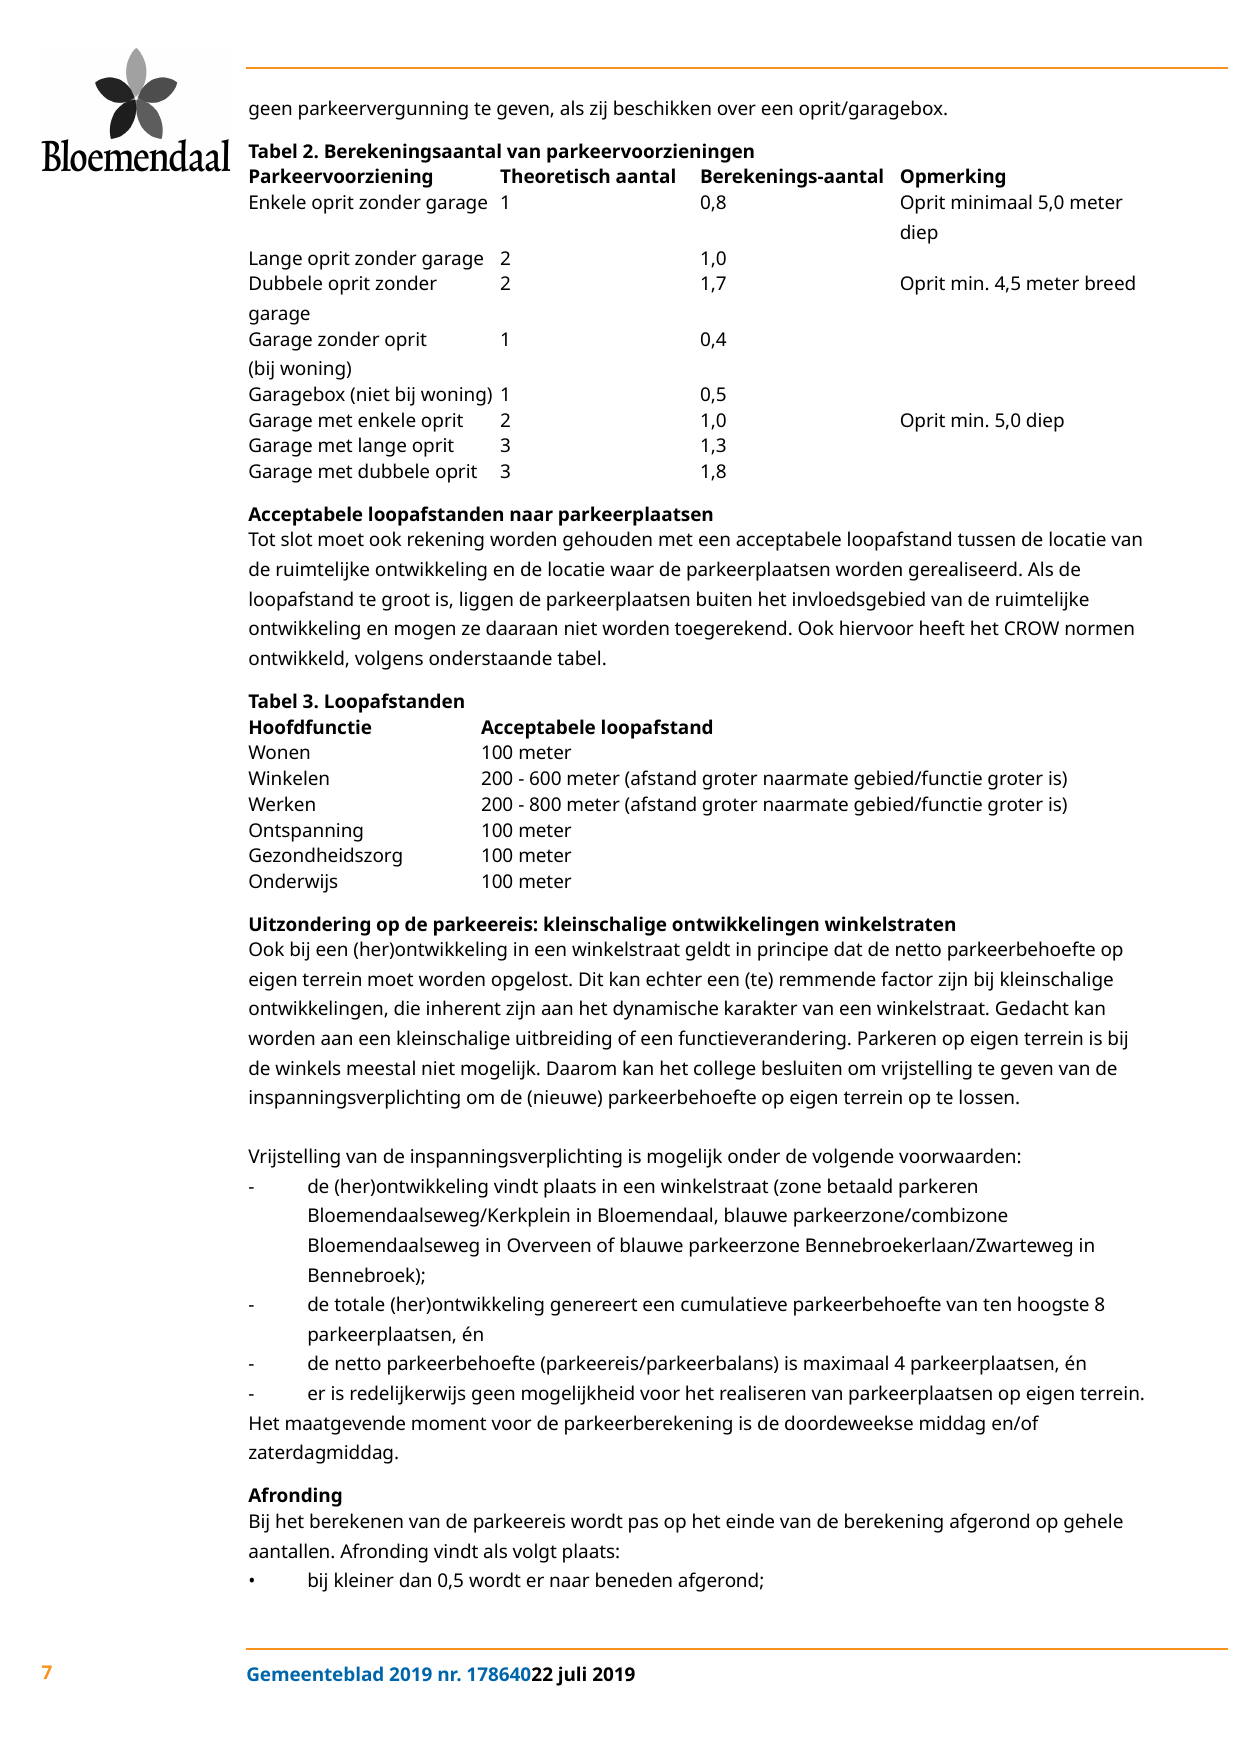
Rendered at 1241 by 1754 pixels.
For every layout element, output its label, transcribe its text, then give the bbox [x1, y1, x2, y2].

text Uitzondering op de parkeereis: kleinschalige ontwikkelingen winkelstraten [248, 911, 1152, 936]
table_cell 1,8 [700, 458, 899, 484]
table_cell [900, 381, 1152, 407]
table_cell 3 [500, 433, 700, 458]
table_header Parkeervoorziening [248, 164, 500, 189]
text Tabel 3. Loopafstanden [248, 688, 1152, 714]
text Het maatgevende moment voor de parkeerberekening is de doordeweekse middag en/of zaterdagmiddag. [248, 1410, 1152, 1465]
text Vrijstelling van de inspanningsverplichting is mogelijk onder de volgende voorwaarden: [248, 1143, 1152, 1169]
table_cell [900, 326, 1152, 381]
table_header Hoofdfunctie [248, 714, 481, 739]
table_cell Garage met enkele oprit [248, 407, 500, 433]
table_cell Oprit min. 5,0 diep [900, 407, 1152, 433]
list de netto parkeerbehoefte (parkeereis/parkeerbalans) is maximaal 4 parkeerplaatsen, én [248, 1351, 1152, 1376]
table_cell [900, 433, 1152, 458]
list er is redelijkerwijs geen mogelijkheid voor het realiseren van parkeerplaatsen op eigen terrein. [248, 1380, 1152, 1406]
table_cell Winkelen [248, 765, 481, 791]
text Tabel 2. Berekeningsaantal van parkeervoorzieningen [248, 138, 1152, 164]
table_cell 1,3 [700, 433, 899, 458]
list de totale (her)ontwikkeling genereert een cumulatieve parkeerbehoefte van ten hoogste 8 parkeerplaatsen, én [248, 1291, 1152, 1347]
list bij kleiner dan 0,5 wordt er naar beneden afgerond; [248, 1567, 1152, 1593]
table_cell Garage zonder oprit (bij woning) [248, 326, 500, 381]
table_cell 0,8 [700, 190, 899, 245]
table_cell 1,0 [700, 245, 899, 271]
table_cell 1 [500, 326, 700, 381]
table_cell Gezondheidszorg [248, 843, 481, 868]
table_cell 0,4 [700, 326, 899, 381]
table_cell 100 meter [481, 740, 1152, 765]
table_cell Werken [248, 791, 481, 817]
table_cell 100 meter [481, 843, 1152, 868]
text Afronding [248, 1482, 1152, 1508]
table_cell Dubbele oprit zonder garage [248, 271, 500, 326]
table_cell [900, 458, 1152, 484]
table_cell Lange oprit zonder garage [248, 245, 500, 271]
table_cell 100 meter [481, 868, 1152, 894]
text Tot slot moet ook rekening worden gehouden met een acceptabele loopafstand tussen de locatie van de ruimtelijke ontwikkeling en de locatie waar de parkeerplaatsen worden gerealiseerd. Als de loopafstand te groot is, liggen de parkeerplaatsen buiten het invloedsgebied van de ruimtelijke ontwikkeling en mogen ze daaraan niet worden toegerekend. Ook hiervoor heeft het CROW normen ontwikkeld, volgens onderstaande tabel. [248, 527, 1152, 671]
text geen parkeervergunning te geven, als zij beschikken over een oprit/garagebox. [248, 95, 1152, 121]
table_header Opmerking [900, 164, 1152, 189]
text Bij het berekenen van de parkeereis wordt pas op het einde van de berekening afgerond op gehele aantallen. Afronding vindt als volgt plaats: [248, 1508, 1152, 1563]
table_cell 2 [500, 271, 700, 326]
picture [41, 47, 231, 172]
text Acceptabele loopafstanden naar parkeerplaatsen [248, 501, 1152, 527]
table_cell Wonen [248, 740, 481, 765]
table_cell 200 - 600 meter (afstand groter naarmate gebied/functie groter is) [481, 765, 1152, 791]
table_cell Oprit min. 4,5 meter breed [900, 271, 1152, 326]
table_cell Ontspanning [248, 817, 481, 842]
table_cell Garagebox (niet bij woning) [248, 381, 500, 407]
table_cell 200 - 800 meter (afstand groter naarmate gebied/functie groter is) [481, 791, 1152, 817]
table_cell 2 [500, 245, 700, 271]
table_header Acceptabele loopafstand [481, 714, 1152, 739]
table_cell 1,7 [700, 271, 899, 326]
table_cell 2 [500, 407, 700, 433]
table_cell Garage met dubbele oprit [248, 458, 500, 484]
table_cell 0,5 [700, 381, 899, 407]
table_cell [900, 245, 1152, 271]
table_cell 1,0 [700, 407, 899, 433]
table_cell 100 meter [481, 817, 1152, 842]
table_header Berekenings-aantal [700, 164, 899, 189]
table_cell Garage met lange oprit [248, 433, 500, 458]
list de (her)ontwikkeling vindt plaats in een winkelstraat (zone betaald parkeren Bloemendaalseweg/Kerkplein in Bloemendaal, blauwe parkeerzone/combizone Bloemendaalseweg in Overveen of blauwe parkeerzone Bennebroekerlaan/Zwarteweg in Bennebroek); [248, 1173, 1152, 1288]
table_cell 1 [500, 381, 700, 407]
table_cell 1 [500, 190, 700, 245]
table_cell Oprit minimaal 5,0 meter diep [900, 190, 1152, 245]
text Ook bij een (her)ontwikkeling in een winkelstraat geldt in principe dat de netto parkeerbehoefte op eigen terrein moet worden opgelost. Dit kan echter een (te) remmende factor zijn bij kleinschalige ontwikkelingen, die inherent zijn aan het dynamische karakter van een winkelstraat. Gedacht kan worden aan een kleinschalige uitbreiding of een functieverandering. Parkeren op eigen terrein is bij de winkels meestal niet mogelijk. Daarom kan het college besluiten om vrijstelling te geven van de inspanningsverplichting om de (nieuwe) parkeerbehoefte op eigen terrein op te lossen. [248, 936, 1152, 1110]
table_header Theoretisch aantal [500, 164, 700, 189]
table_cell Enkele oprit zonder garage [248, 190, 500, 245]
table_cell Onderwijs [248, 868, 481, 894]
table_cell 3 [500, 458, 700, 484]
